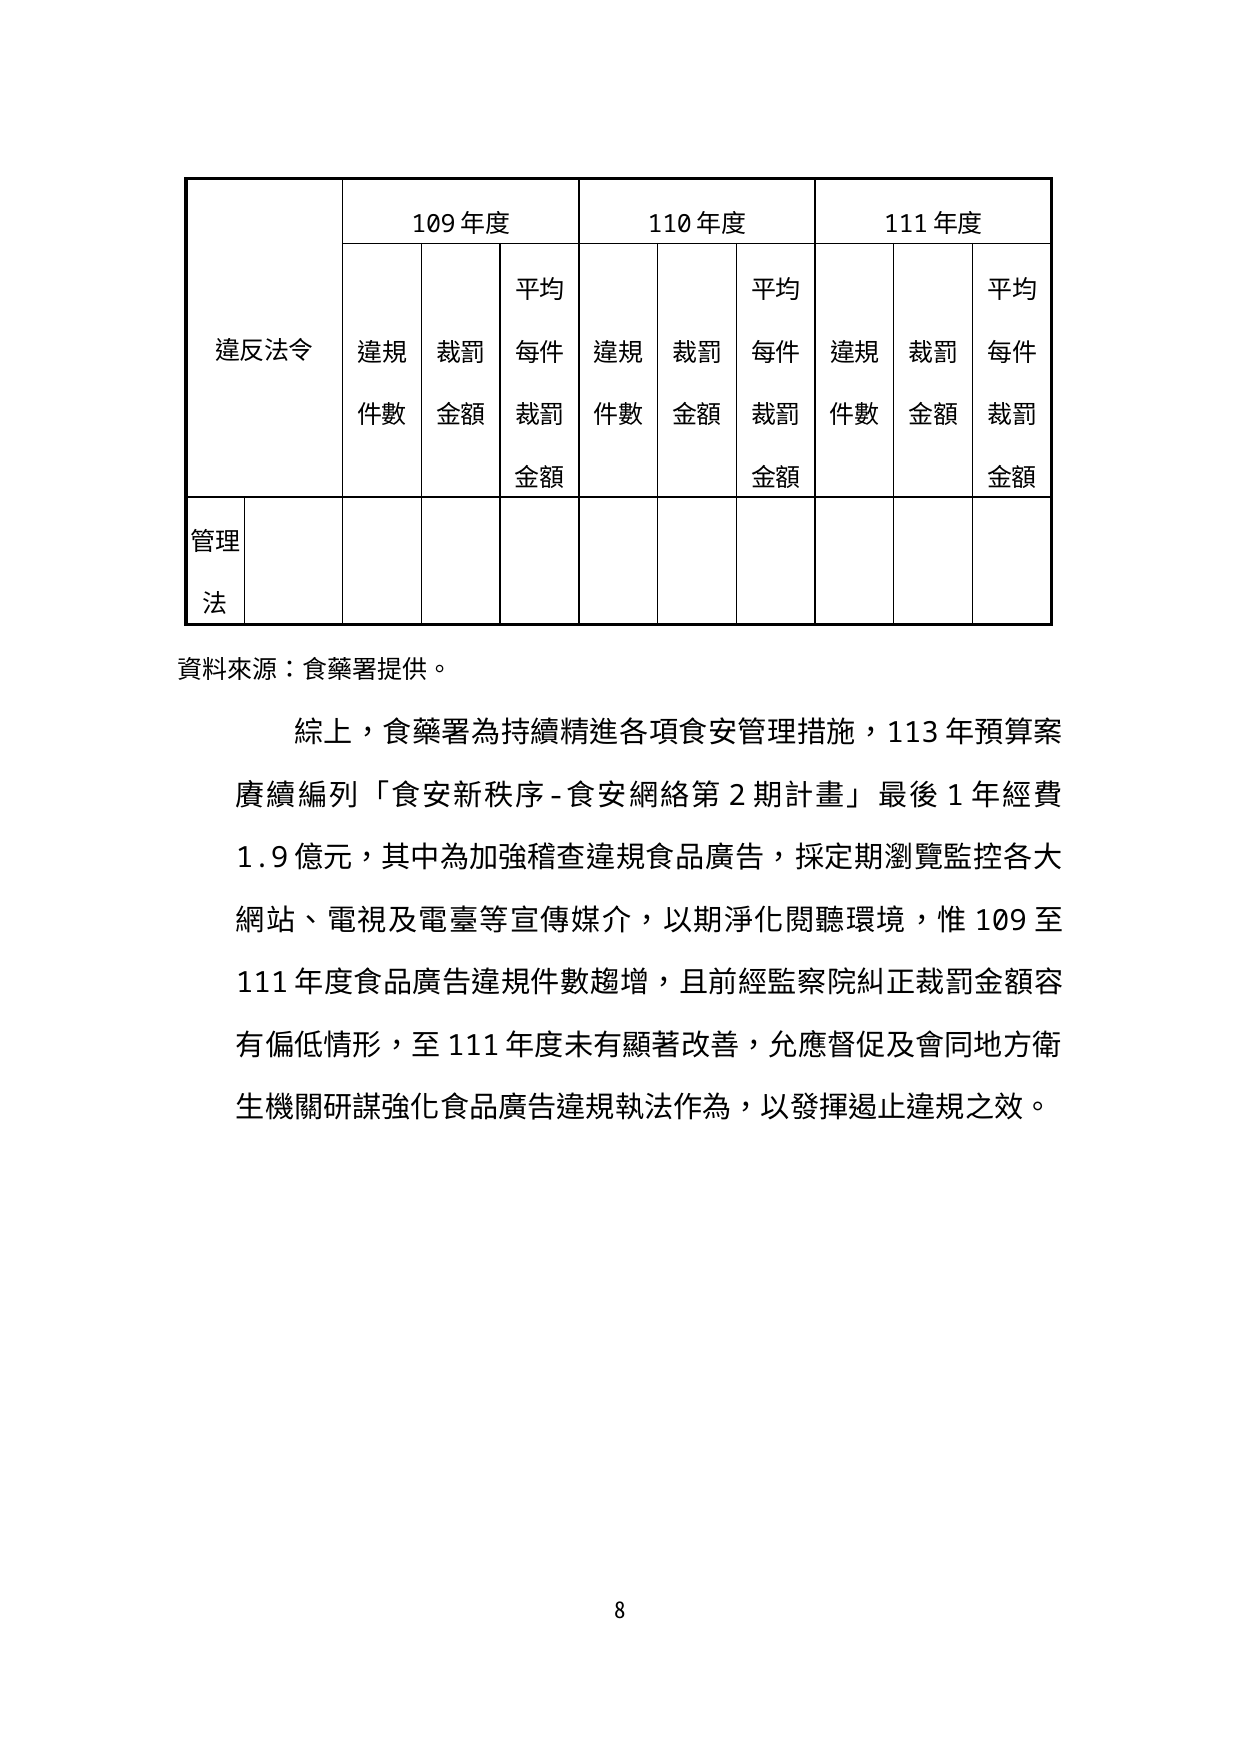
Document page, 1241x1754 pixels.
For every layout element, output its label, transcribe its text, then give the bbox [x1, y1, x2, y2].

table_header 111年度 [816, 180, 1050, 243]
table_cell [658, 498, 736, 622]
table_cell [894, 498, 972, 622]
table_cell [343, 498, 421, 622]
table_cell 平均每件裁罰金額 [501, 244, 578, 496]
table_cell 平均每件裁罰金額 [737, 244, 814, 496]
table_cell 裁罰金額 [658, 244, 736, 496]
table_cell 管理法 [188, 498, 244, 622]
table_cell [816, 498, 893, 622]
table_cell 裁罰金額 [894, 244, 972, 496]
table_cell [580, 498, 657, 622]
table_cell [422, 498, 499, 622]
table_header 109年度 [343, 180, 578, 243]
text 資料來源：食藥署提供。 [177, 626, 1063, 688]
table_cell 違規件數 [816, 244, 893, 496]
table_cell 違規件數 [343, 244, 421, 496]
table_header 違反法令 [188, 180, 342, 496]
text 綜上，食藥署為持續精進各項食安管理措施，113年預算案賡續編列「食安新秩序-食安網絡第2期計畫」最後1年經費1.9億元，其中為加強稽查 違規食品廣告，採定期瀏覽監控各大網站、電視及電臺等宣傳媒介，以期淨化閱聽環境，惟109至111年度食品廣告違規件數趨增，且前經監察院糾正裁罰金額容有偏低情形，至111年度未有顯著改善，允應督促及會同地方衛生機關研謀強化食品廣告違規執法作為，以發揮遏止違規之效。 [236, 688, 1063, 1126]
table_cell [245, 498, 342, 622]
table_cell 平均每件裁罰金額 [973, 244, 1050, 496]
table_cell 裁罰金額 [422, 244, 499, 496]
table_cell [501, 498, 578, 622]
table_cell 違規件數 [580, 244, 657, 496]
table_header 110年度 [580, 180, 814, 243]
table_cell [973, 498, 1050, 622]
table_cell [737, 498, 814, 622]
